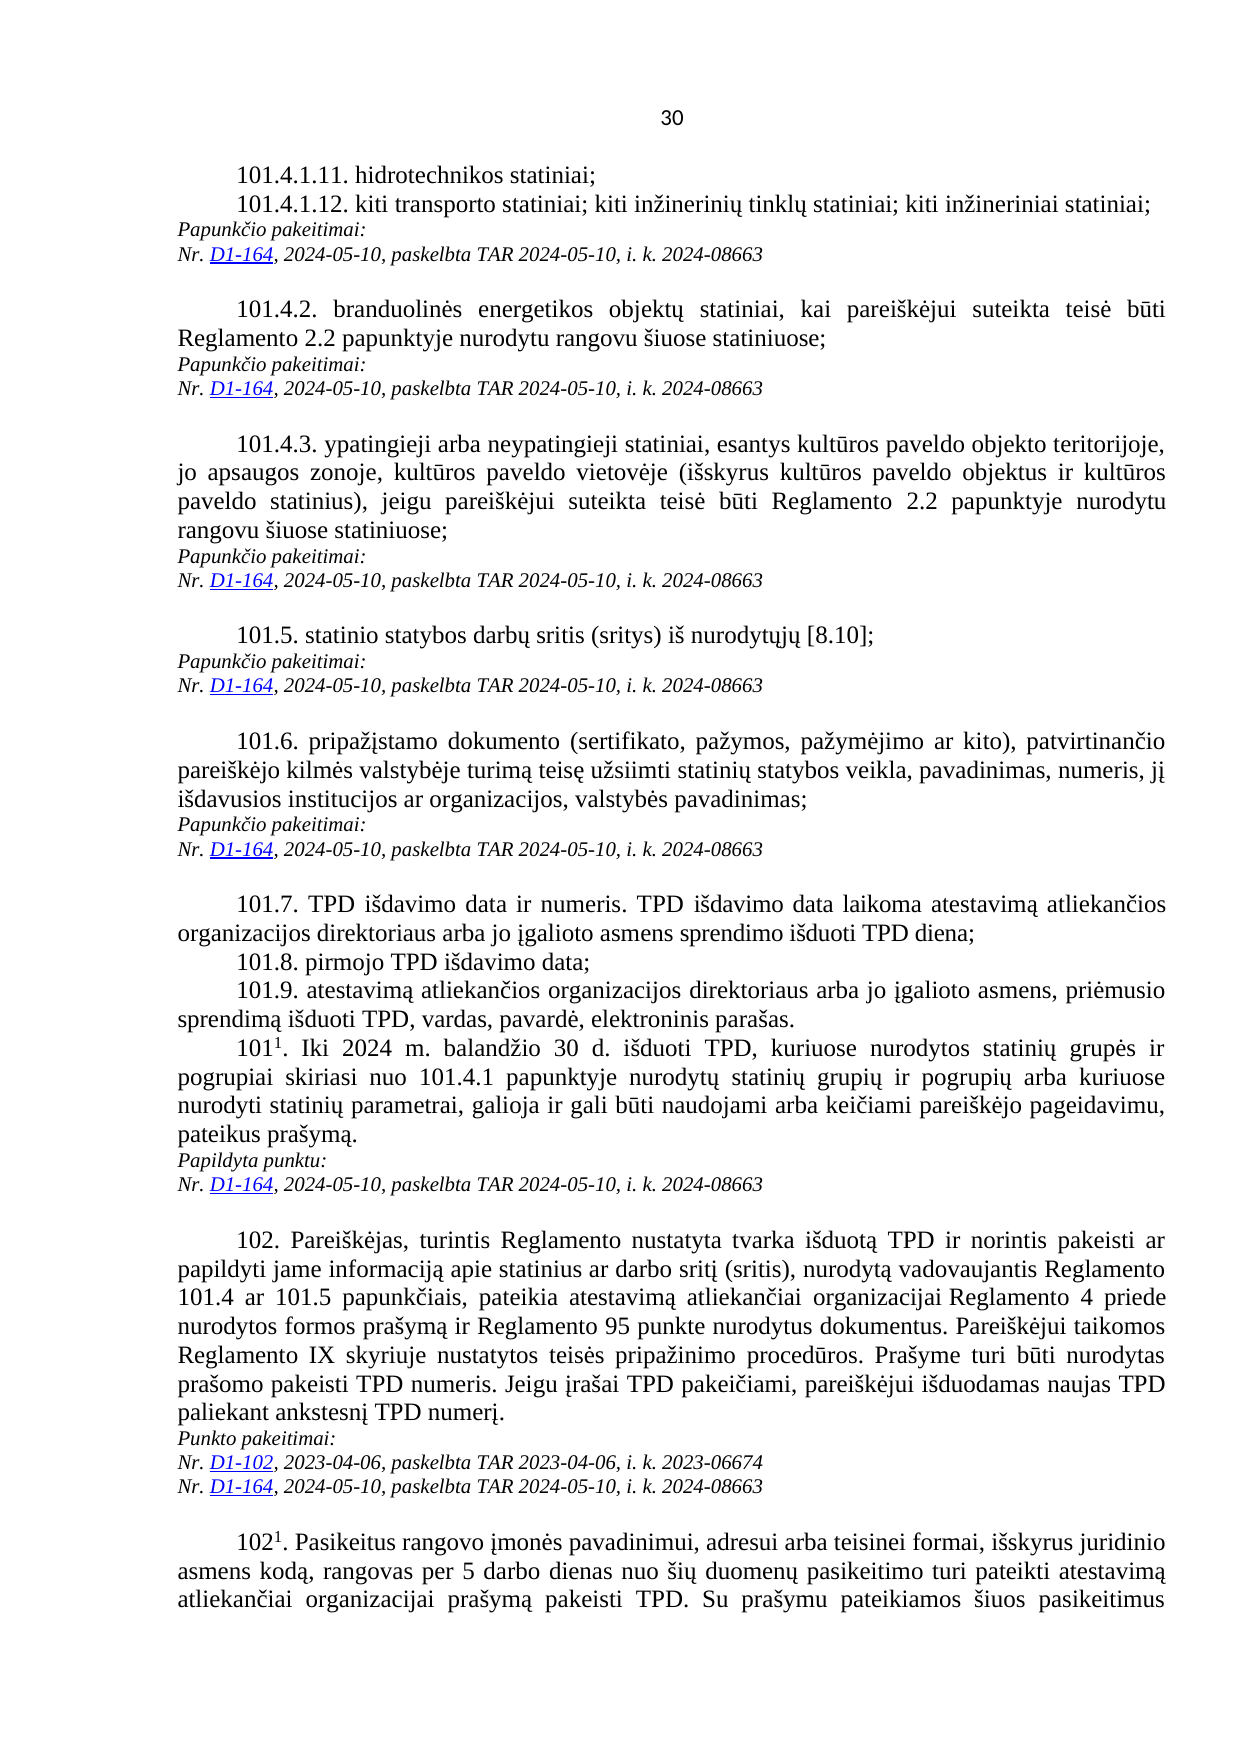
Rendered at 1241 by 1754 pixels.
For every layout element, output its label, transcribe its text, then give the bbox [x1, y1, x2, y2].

text 1021. Pasikeitus rangovo įmonės pavadinimui, adresui arba teisinei formai, išskyrus juridinio asmens kodą, rangovas per 5 darbo dienas nuo šių duomenų pasikeitimo turi pateikti atestavimą atliekančiai organizacijai prašymą pakeisti TPD. Su prašymu pateikiamos šiuos pasikeitimus [177, 1527, 1166, 1613]
text Nr. D1-102, 2023-04-06, paskelbta TAR 2023-04-06, i. k. 2023-06674 [177, 1450, 1166, 1474]
text 101.4.1.12. kiti transporto statiniai; kiti inžinerinių tinklų statiniai; kiti inžineriniai statiniai; [177, 189, 1166, 217]
text Nr. D1-164, 2024-05-10, paskelbta TAR 2024-05-10, i. k. 2024-08663 [177, 1474, 1166, 1498]
text Nr. D1-164, 2024-05-10, paskelbta TAR 2024-05-10, i. k. 2024-08663 [177, 376, 1166, 400]
text 102. Pareiškėjas, turintis Reglamento nustatyta tvarka išduotą TPD ir norintis pakeisti ar papildyti jame informaciją apie statinius ar darbo sritį (sritis), nurodytą vadovaujantis Reglamento 101.4 ar 101.5 papunkčiais, pateikia atestavimą atliekančiai organizacijai Reglamento 4 priede nurodytos formos prašymą ir Reglamento 95 punkte nurodytus dokumentus. Pareiškėjui taikomos Reglamento IX skyriuje nustatytos teisės pripažinimo procedūros. Prašyme turi būti nurodytas prašomo pakeisti TPD numeris. Jeigu įrašai TPD pakeičiami, pareiškėjui išduodamas naujas TPD paliekant ankstesnį TPD numerį. [177, 1225, 1166, 1426]
text 1011. Iki 2024 m. balandžio 30 d. išduoti TPD, kuriuose nurodytos statinių grupės ir pogrupiai skiriasi nuo 101.4.1 papunktyje nurodytų statinių grupių ir pogrupių arba kuriuose nurodyti statinių parametrai, galioja ir gali būti naudojami arba keičiami pareiškėjo pageidavimu, pateikus prašymą. [177, 1033, 1166, 1148]
text Papunkčio pakeitimai: [177, 812, 1166, 836]
text 101.8. pirmojo TPD išdavimo data; [177, 947, 1166, 976]
text 101.6. pripažįstamo dokumento (sertifikato, pažymos, pažymėjimo ar kito), patvirtinančio pareiškėjo kilmės valstybėje turimą teisę užsiimti statinių statybos veikla, pavadinimas, numeris, jį išdavusios institucijos ar organizacijos, valstybės pavadinimas; [177, 726, 1166, 812]
text Papunkčio pakeitimai: [177, 649, 1166, 673]
text 101.5. statinio statybos darbų sritis (sritys) iš nurodytųjų [8.10]; [177, 621, 1166, 649]
text 101.7. TPD išdavimo data ir numeris. TPD išdavimo data laikoma atestavimą atliekančios organizacijos direktoriaus arba jo įgalioto asmens sprendimo išduoti TPD diena; [177, 889, 1166, 947]
text 101.4.3. ypatingieji arba neypatingieji statiniai, esantys kultūros paveldo objekto teritorijoje, jo apsaugos zonoje, kultūros paveldo vietovėje (išskyrus kultūros paveldo objektus ir kultūros paveldo statinius), jeigu pareiškėjui suteikta teisė būti Reglamento 2.2 papunktyje nurodytu rangovu šiuose statiniuose; [177, 429, 1166, 544]
text Punkto pakeitimai: [177, 1426, 1166, 1450]
text Papunkčio pakeitimai: [177, 217, 1166, 241]
text Nr. D1-164, 2024-05-10, paskelbta TAR 2024-05-10, i. k. 2024-08663 [177, 1172, 1166, 1196]
text Papunkčio pakeitimai: [177, 544, 1166, 568]
text 101.4.2. branduolinės energetikos objektų statiniai, kai pareiškėjui suteikta teisė būti Reglamento 2.2 papunktyje nurodytu rangovu šiuose statiniuose; [177, 294, 1166, 352]
text 101.9. atestavimą atliekančios organizacijos direktoriaus arba jo įgalioto asmens, priėmusio sprendimą išduoti TPD, vardas, pavardė, elektroninis parašas. [177, 976, 1166, 1033]
text Nr. D1-164, 2024-05-10, paskelbta TAR 2024-05-10, i. k. 2024-08663 [177, 673, 1166, 697]
text Papunkčio pakeitimai: [177, 352, 1166, 376]
text Nr. D1-164, 2024-05-10, paskelbta TAR 2024-05-10, i. k. 2024-08663 [177, 836, 1166, 861]
text Nr. D1-164, 2024-05-10, paskelbta TAR 2024-05-10, i. k. 2024-08663 [177, 568, 1166, 592]
text 101.4.1.11. hidrotechnikos statiniai; [177, 160, 1166, 189]
text Papildyta punktu: [177, 1148, 1166, 1172]
text Nr. D1-164, 2024-05-10, paskelbta TAR 2024-05-10, i. k. 2024-08663 [177, 241, 1166, 266]
